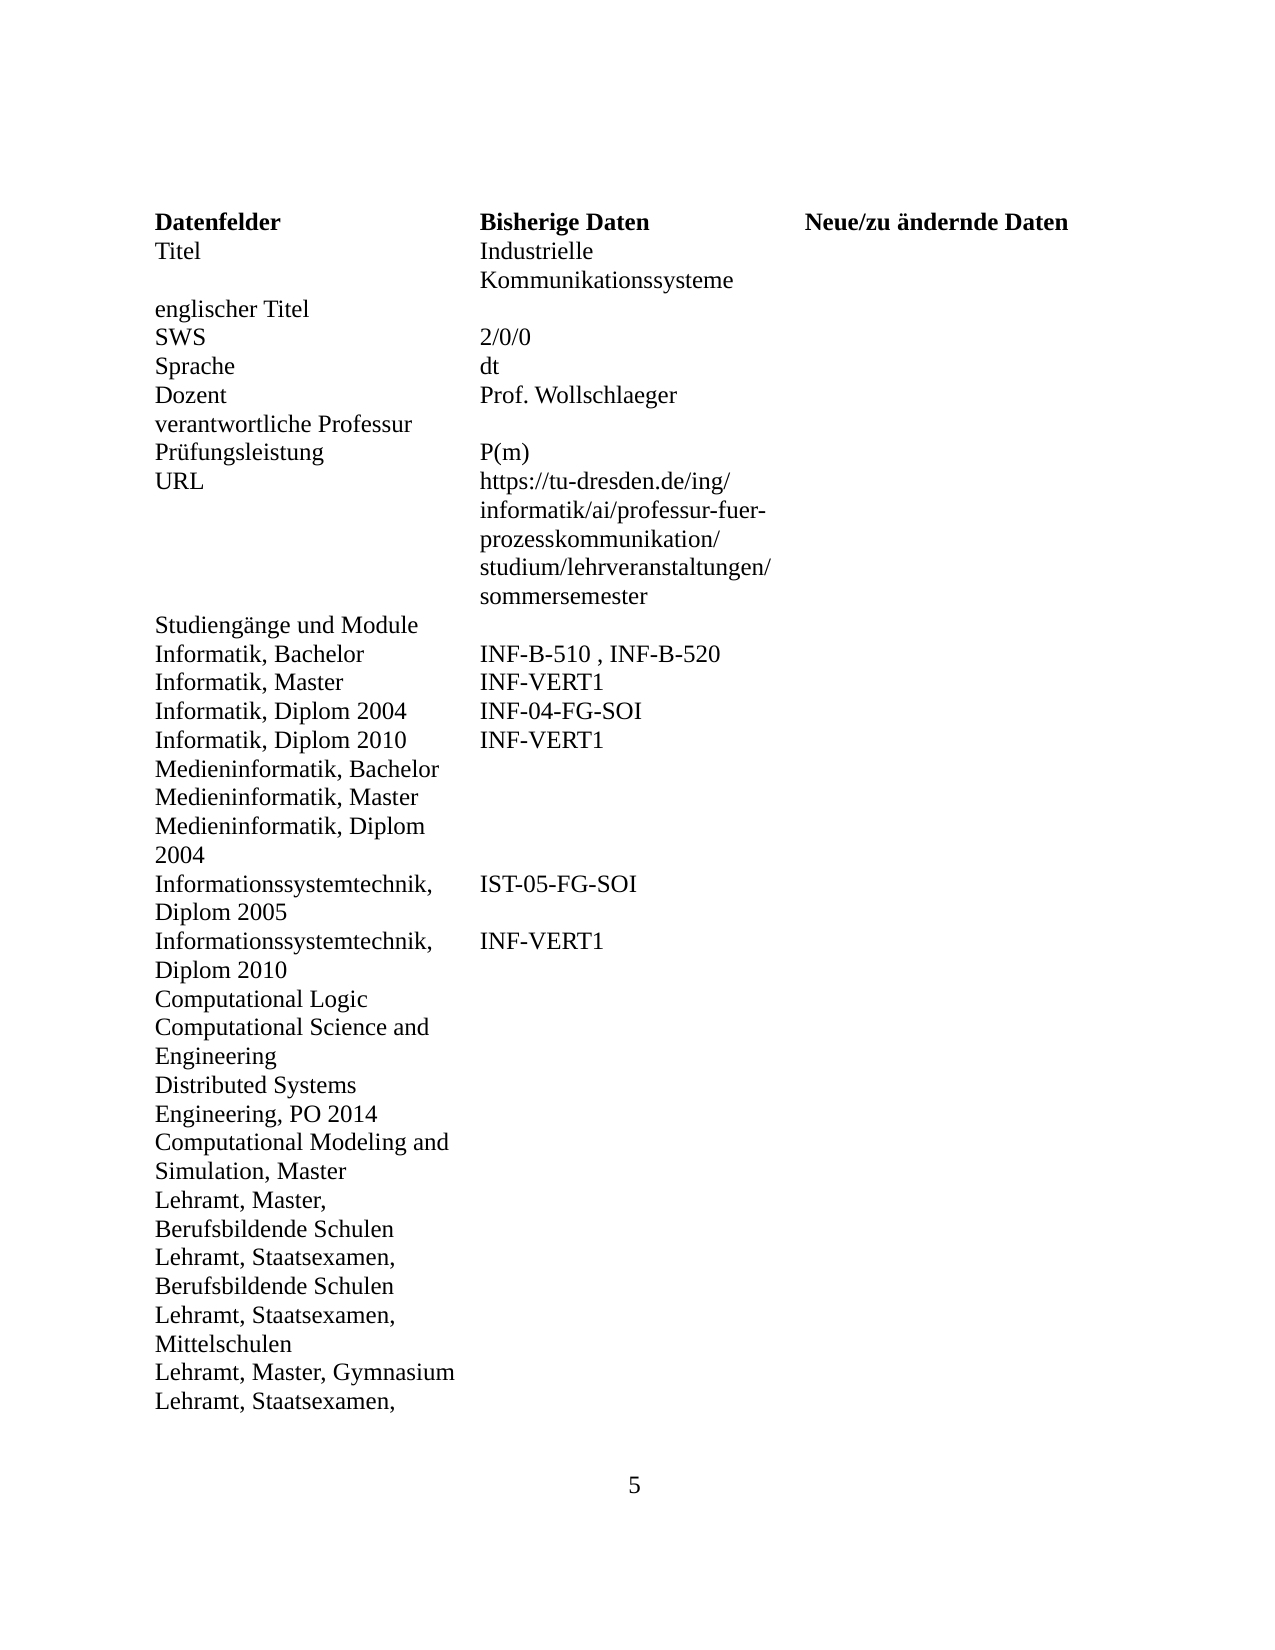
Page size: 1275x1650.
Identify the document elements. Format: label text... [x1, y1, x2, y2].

table_cell Computational Science and Engineering [150, 1013, 475, 1070]
table_cell Medieninformatik, Master [150, 783, 475, 811]
table_cell Medieninformatik, Bachelor [150, 754, 475, 782]
table_cell [475, 811, 800, 869]
table_cell SWS [150, 323, 475, 351]
table_cell [800, 1358, 1125, 1386]
table_cell [800, 1070, 1125, 1127]
table_cell [800, 438, 1125, 466]
table_cell [800, 610, 1125, 639]
table_cell verantwortliche Professur [150, 409, 475, 437]
table_cell Informatik, Diplom 2004 [150, 696, 475, 725]
table_cell Lehramt, Staatsexamen, [150, 1386, 475, 1415]
table_cell [800, 783, 1125, 811]
table_cell Lehramt, Master, Berufsbildende Schulen [150, 1185, 475, 1242]
table_cell INF-VERT1 [475, 668, 800, 696]
table_cell dt [475, 351, 800, 380]
table_cell INF-04-FG-SOI [475, 696, 800, 725]
table_cell INF-VERT1 [475, 725, 800, 754]
table_cell [800, 466, 1125, 610]
table_cell [475, 1243, 800, 1300]
table_cell [800, 639, 1125, 667]
table_cell [800, 869, 1125, 926]
table_cell Prüfungsleistung [150, 438, 475, 466]
table_cell [800, 811, 1125, 869]
table_cell [800, 754, 1125, 782]
table_cell [475, 1386, 800, 1415]
table_cell [475, 783, 800, 811]
table_cell [475, 1070, 800, 1127]
table_cell Informatik, Master [150, 668, 475, 696]
table_cell [800, 725, 1125, 754]
table_cell [800, 668, 1125, 696]
table_cell IST-05-FG-SOI [475, 869, 800, 926]
table_cell Medieninformatik, Diplom 2004 [150, 811, 475, 869]
table_cell [475, 1300, 800, 1357]
table_cell [800, 380, 1125, 409]
table_cell [475, 294, 800, 322]
table_cell INF-VERT1 [475, 926, 800, 984]
table_cell Informationssystemtechnik, Diplom 2005 [150, 869, 475, 926]
table_cell Computational Modeling and Simulation, Master [150, 1128, 475, 1185]
table_cell Prof. Wollschlaeger [475, 380, 800, 409]
table_cell [800, 926, 1125, 984]
table_cell Lehramt, Master, Gymnasium [150, 1358, 475, 1386]
table_cell Lehramt, Staatsexamen, Berufsbildende Schulen [150, 1243, 475, 1300]
table_cell [800, 1243, 1125, 1300]
table_cell Studiengänge und Module [150, 610, 475, 639]
table_cell [475, 1185, 800, 1242]
table_cell [800, 1128, 1125, 1185]
table_cell Computational Logic [150, 984, 475, 1012]
table_header Bisherige Daten [475, 208, 800, 236]
table_cell [800, 1386, 1125, 1415]
table_cell Sprache [150, 351, 475, 380]
table_cell Dozent [150, 380, 475, 409]
table_cell Lehramt, Staatsexamen, Mittelschulen [150, 1300, 475, 1357]
table_cell Industrielle Kommunikationssysteme [475, 236, 800, 294]
table_cell [800, 1013, 1125, 1070]
table_cell URL [150, 466, 475, 610]
table_cell [475, 1358, 800, 1386]
table_cell englischer Titel [150, 294, 475, 322]
table_cell [800, 1300, 1125, 1357]
table_cell INF-B-510 , INF-B-520 [475, 639, 800, 667]
table_cell Informatik, Bachelor [150, 639, 475, 667]
table_header Datenfelder [150, 208, 475, 236]
table_cell [475, 610, 800, 639]
table_cell [475, 754, 800, 782]
table_cell Distributed Systems Engineering, PO 2014 [150, 1070, 475, 1127]
table_cell https://tu-dresden.de/ing/informatik/ai/professur-fuer-prozesskommunikation/studium/lehrveranstaltungen/sommersemester [475, 466, 800, 610]
table_cell [800, 409, 1125, 437]
table_cell [475, 1128, 800, 1185]
table_cell [800, 351, 1125, 380]
table_cell [800, 236, 1125, 294]
table_cell Informatik, Diplom 2010 [150, 725, 475, 754]
table_cell P(m) [475, 438, 800, 466]
table_header Neue/zu ändernde Daten [800, 208, 1125, 236]
table_cell Informationssystemtechnik, Diplom 2010 [150, 926, 475, 984]
table_cell Titel [150, 236, 475, 294]
table_cell [800, 1185, 1125, 1242]
table_cell [800, 984, 1125, 1012]
table_cell [475, 984, 800, 1012]
table_cell [475, 409, 800, 437]
table_cell [800, 323, 1125, 351]
table_cell 2/0/0 [475, 323, 800, 351]
table_cell [475, 1013, 800, 1070]
table_cell [800, 294, 1125, 322]
table_cell [800, 696, 1125, 725]
